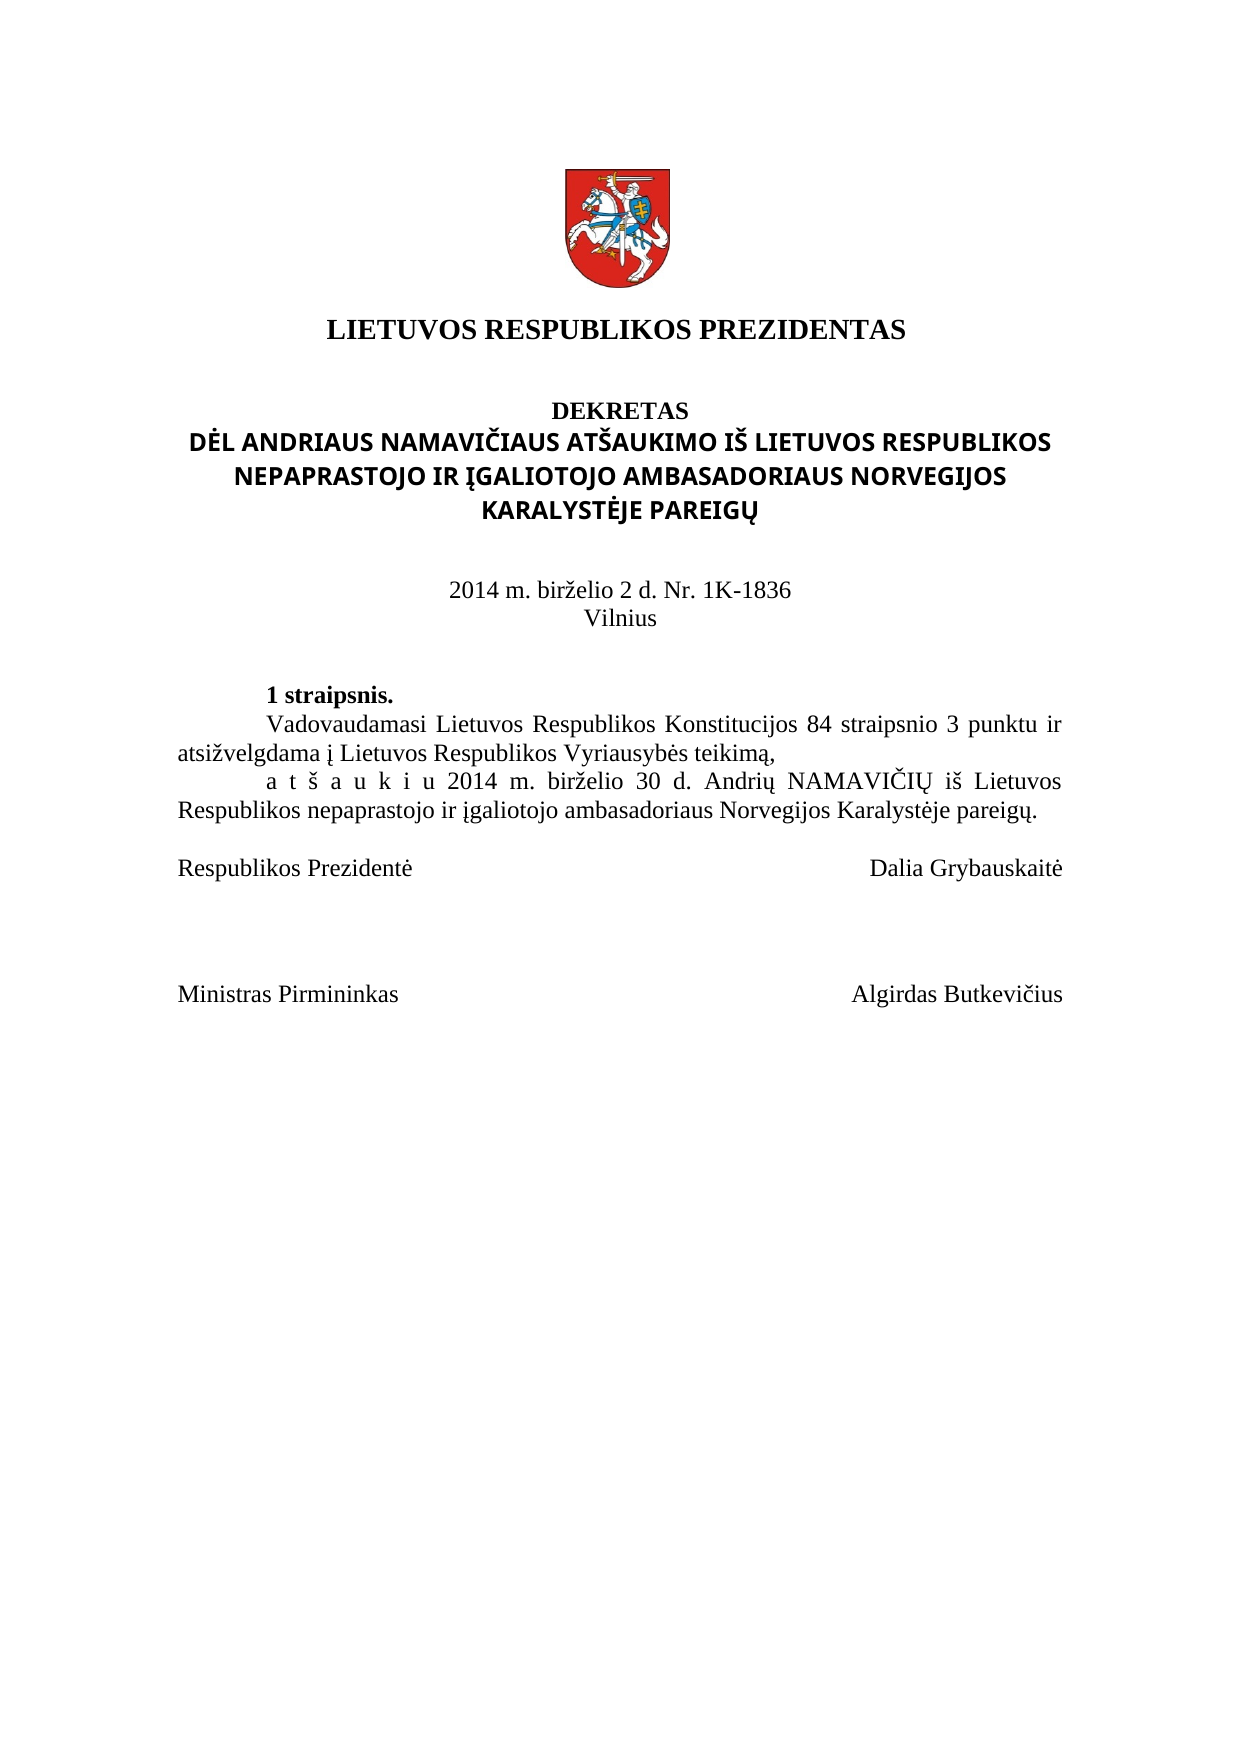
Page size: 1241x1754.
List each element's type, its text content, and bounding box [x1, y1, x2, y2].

text Dėl ANDRIAUS NAMAVIČIAUS ATŠAUKIMO IŠ LIETUVOS RESPUBLIKOS NEPAPRASTOJO IR ĮGALIOTOJO AMBASADORIAUS NORVEGIJOS KARALYSTĖJE PAREIGŲ [177, 424, 1063, 527]
text LIETUVOS RESPUBLIKOS PREZIDENTAS [177, 312, 1063, 346]
text DEKRETAS [177, 396, 1063, 424]
text Vilnius [177, 603, 1063, 632]
text Vadovaudamasi Lietuvos Respublikos Konstitucijos 84 straipsnio 3 punktu ir atsižvelgdama į Lietuvos Respublikos Vyriausybės teikimą, [177, 709, 1063, 766]
text Ministras Pirmininkas Algirdas Butkevičius [177, 979, 1063, 1008]
text 1 straipsnis. [177, 680, 1063, 709]
text a t š a u k i u 2014 m. birželio 30 d. Andrių NAMAVIČIŲ iš Lietuvos Respublikos nepaprastojo ir įgaliotojo ambasadoriaus Norvegijos Karalystėje pareigų. [177, 766, 1063, 824]
text 2014 m. birželio 2 d. Nr. 1K-1836 [177, 575, 1063, 603]
text Respublikos Prezidentė Dalia Grybauskaitė [177, 853, 1063, 881]
